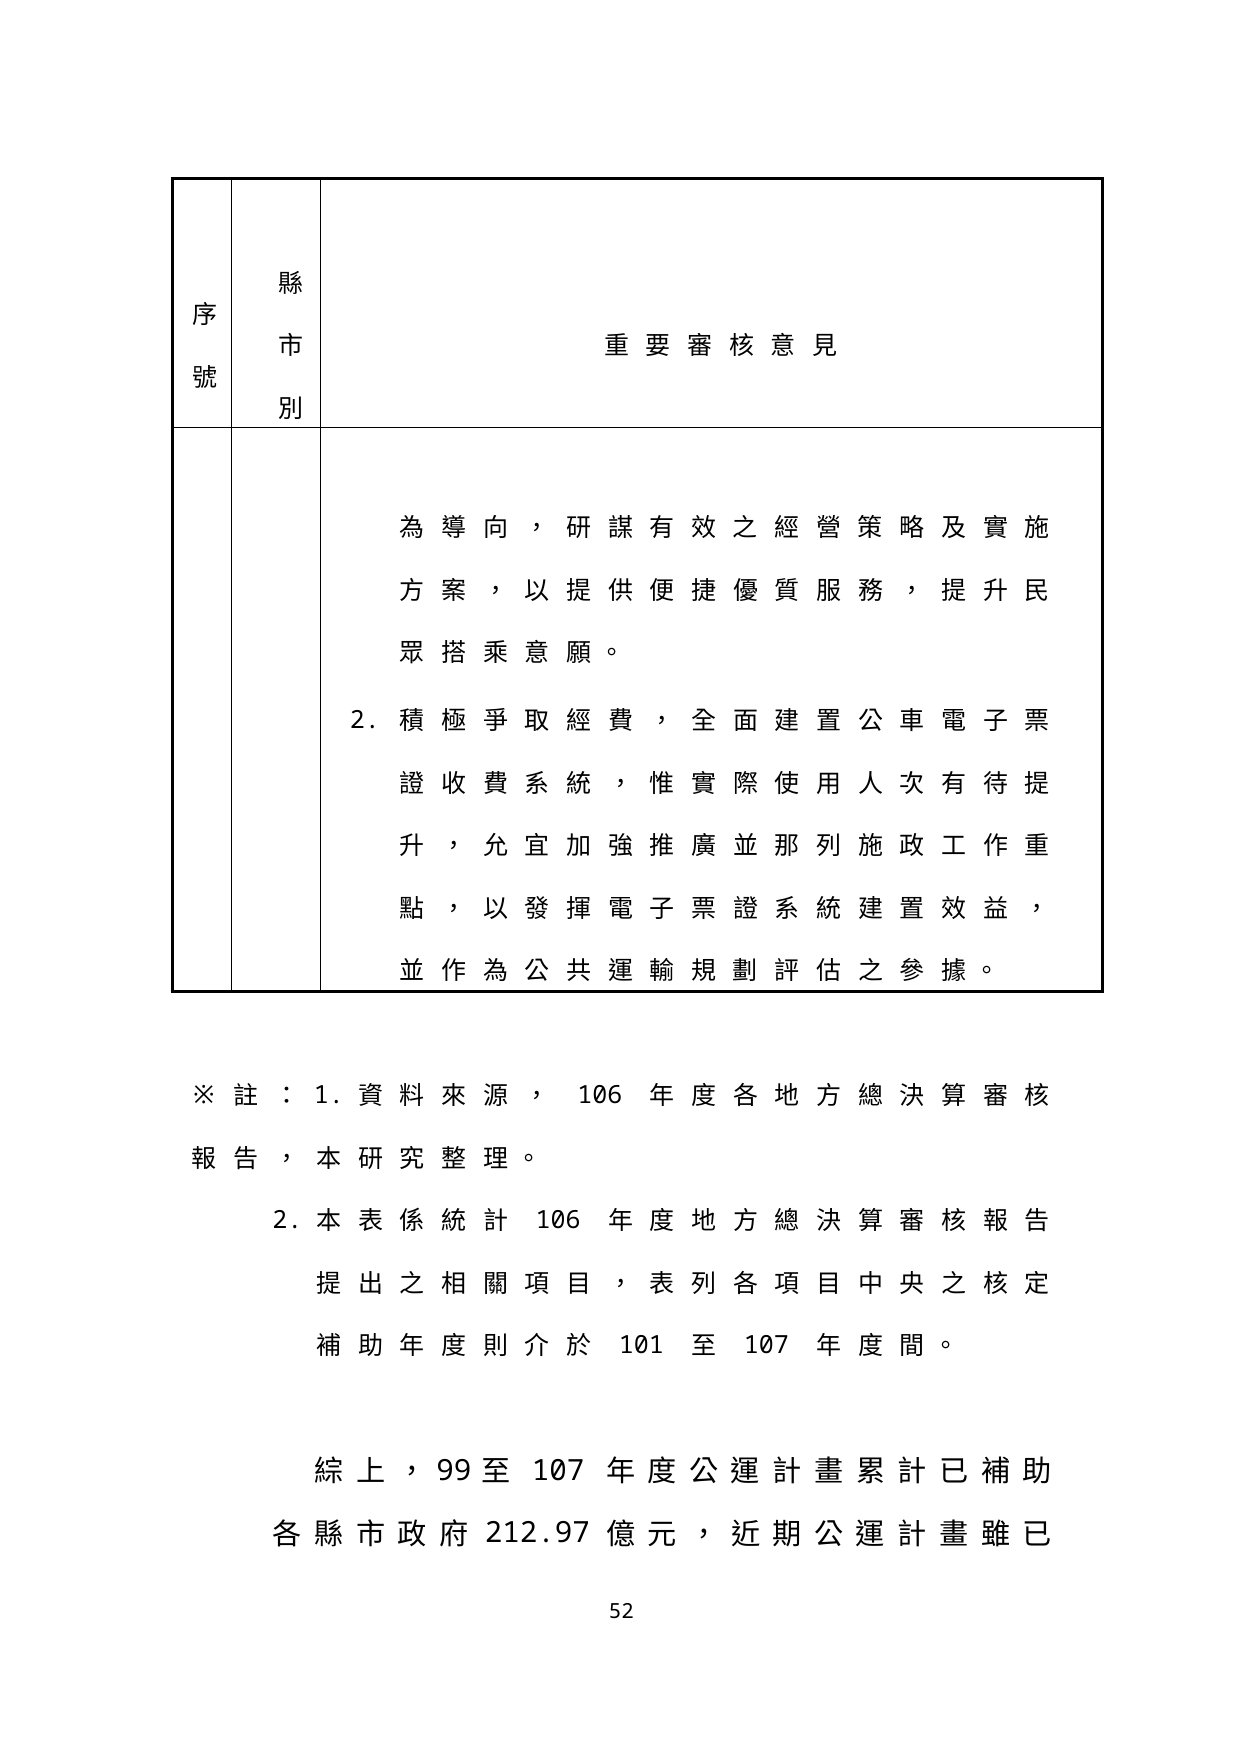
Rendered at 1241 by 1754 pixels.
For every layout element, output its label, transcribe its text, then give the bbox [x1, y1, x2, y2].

table_cell [174, 428, 231, 990]
text 綜上，99至107年度公運計畫累計已補助各縣市政府212.97億元，近期公運計畫雖已逐漸導入績效補助之精神，惟地方政府之提案仍較欠乏跨年度整合型計畫，允宜強化輔導機制，俾利延續公共運輸政策及發揮綜效；此外，歷年公運計畫補助項目屢經審計機關提出執行改善相關建議，又監察院甫於108年4月提案糾正公路總局未能及時掌握及輔導以前年度公運計畫補助項目之疏失，顯示未能針對補助項目建立適當之追蹤回饋機制，允宜積極研謀改善，以確保計畫執行成效。 [242, 1427, 1058, 1552]
table_header 序號 [174, 180, 231, 427]
table_header 縣市別 [232, 180, 320, 427]
text ※註：1.資料來源，106年度各地方總決算審核報告，本研究整理。 [183, 1052, 1058, 1177]
table_cell [232, 428, 320, 990]
text 2.本表係統計106年度地方總決算審核報告提出之相關項目，表列各項目中央之核定補助年度則介於101至107年度間。 [263, 1177, 1058, 1365]
table_cell 為導向，研謀有效之經營策略及實施方案，以提供便捷優質服務，提升民眾搭乘意願。 積極爭取經費，全面建置公車電子票證收費系統，惟實際使用人次有待提升，允宜加強推廣並那列施政工作重點，以發揮電子票證系統建置效益，並作為公共運輸規劃評估之參據。 [321, 428, 1101, 990]
table_header 重要審核意見 [321, 180, 1101, 427]
